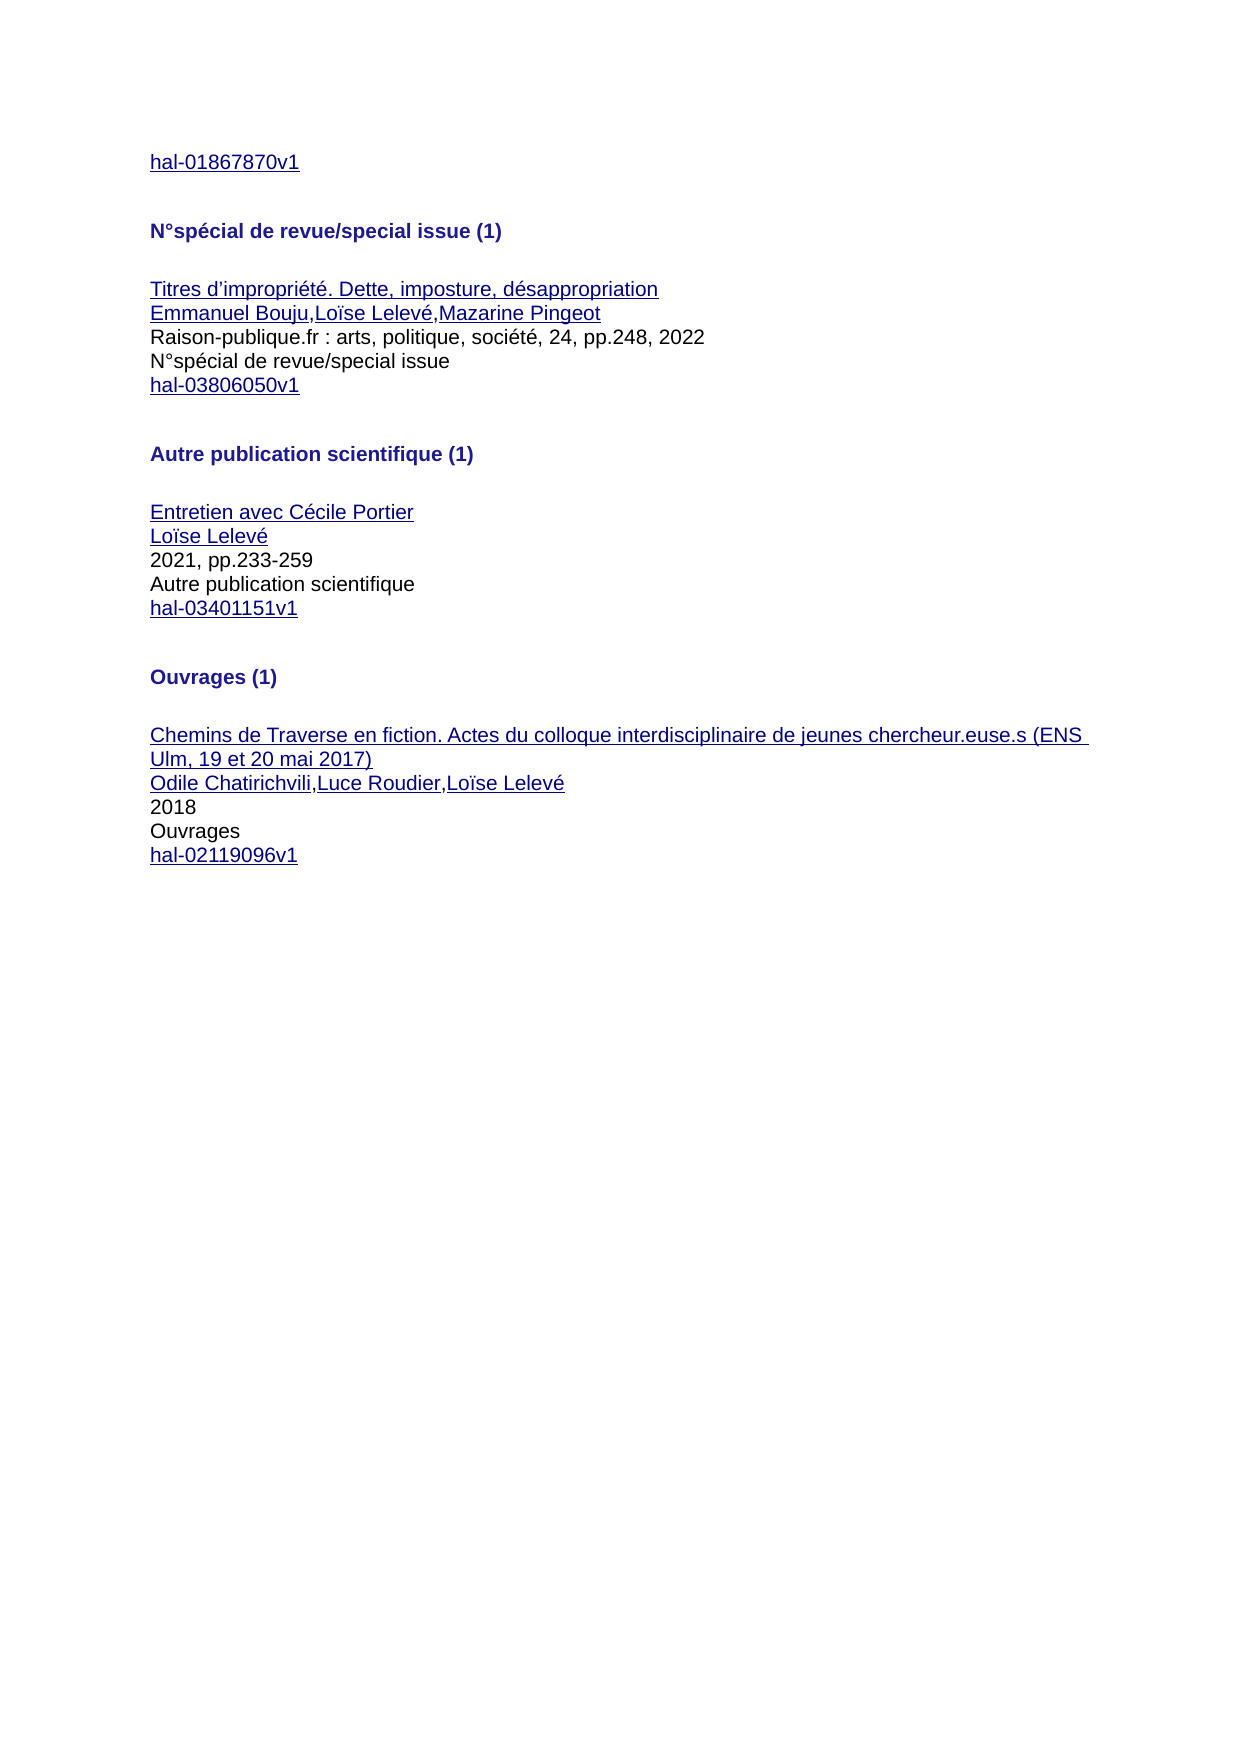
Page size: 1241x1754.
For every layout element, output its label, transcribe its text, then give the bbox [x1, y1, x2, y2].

table_header Chemins de Traverse en fiction. Actes du colloque interdisciplinaire de jeunes chercheur.euse.s (ENS Ulm, 19 et 20 mai 2017) Odile Chatirichvili,Luce Roudier,Loïse Lelevé 2018 Ouvrages hal-02119096v1 [150, 723, 1090, 867]
table_header Entretien avec Cécile Portier Loïse Lelevé 2021, pp.233-259 Autre publication scientifique hal-03401151v1 [150, 500, 1090, 620]
table_cell hal-01867870v1 [150, 150, 1090, 174]
subtitle Ouvrages (1) [150, 664, 1090, 688]
table_header Titres d’impropriété. Dette, imposture, désappropriation Emmanuel Bouju,Loïse Lelevé,Mazarine Pingeot Raison-publique.fr : arts, politique, société, 24, pp.248, 2022 N°spécial de revue/special issue hal-03806050v1 [150, 277, 1090, 397]
subtitle Autre publication scientifique (1) [150, 442, 1090, 466]
subtitle N°spécial de revue/special issue (1) [150, 219, 1090, 243]
